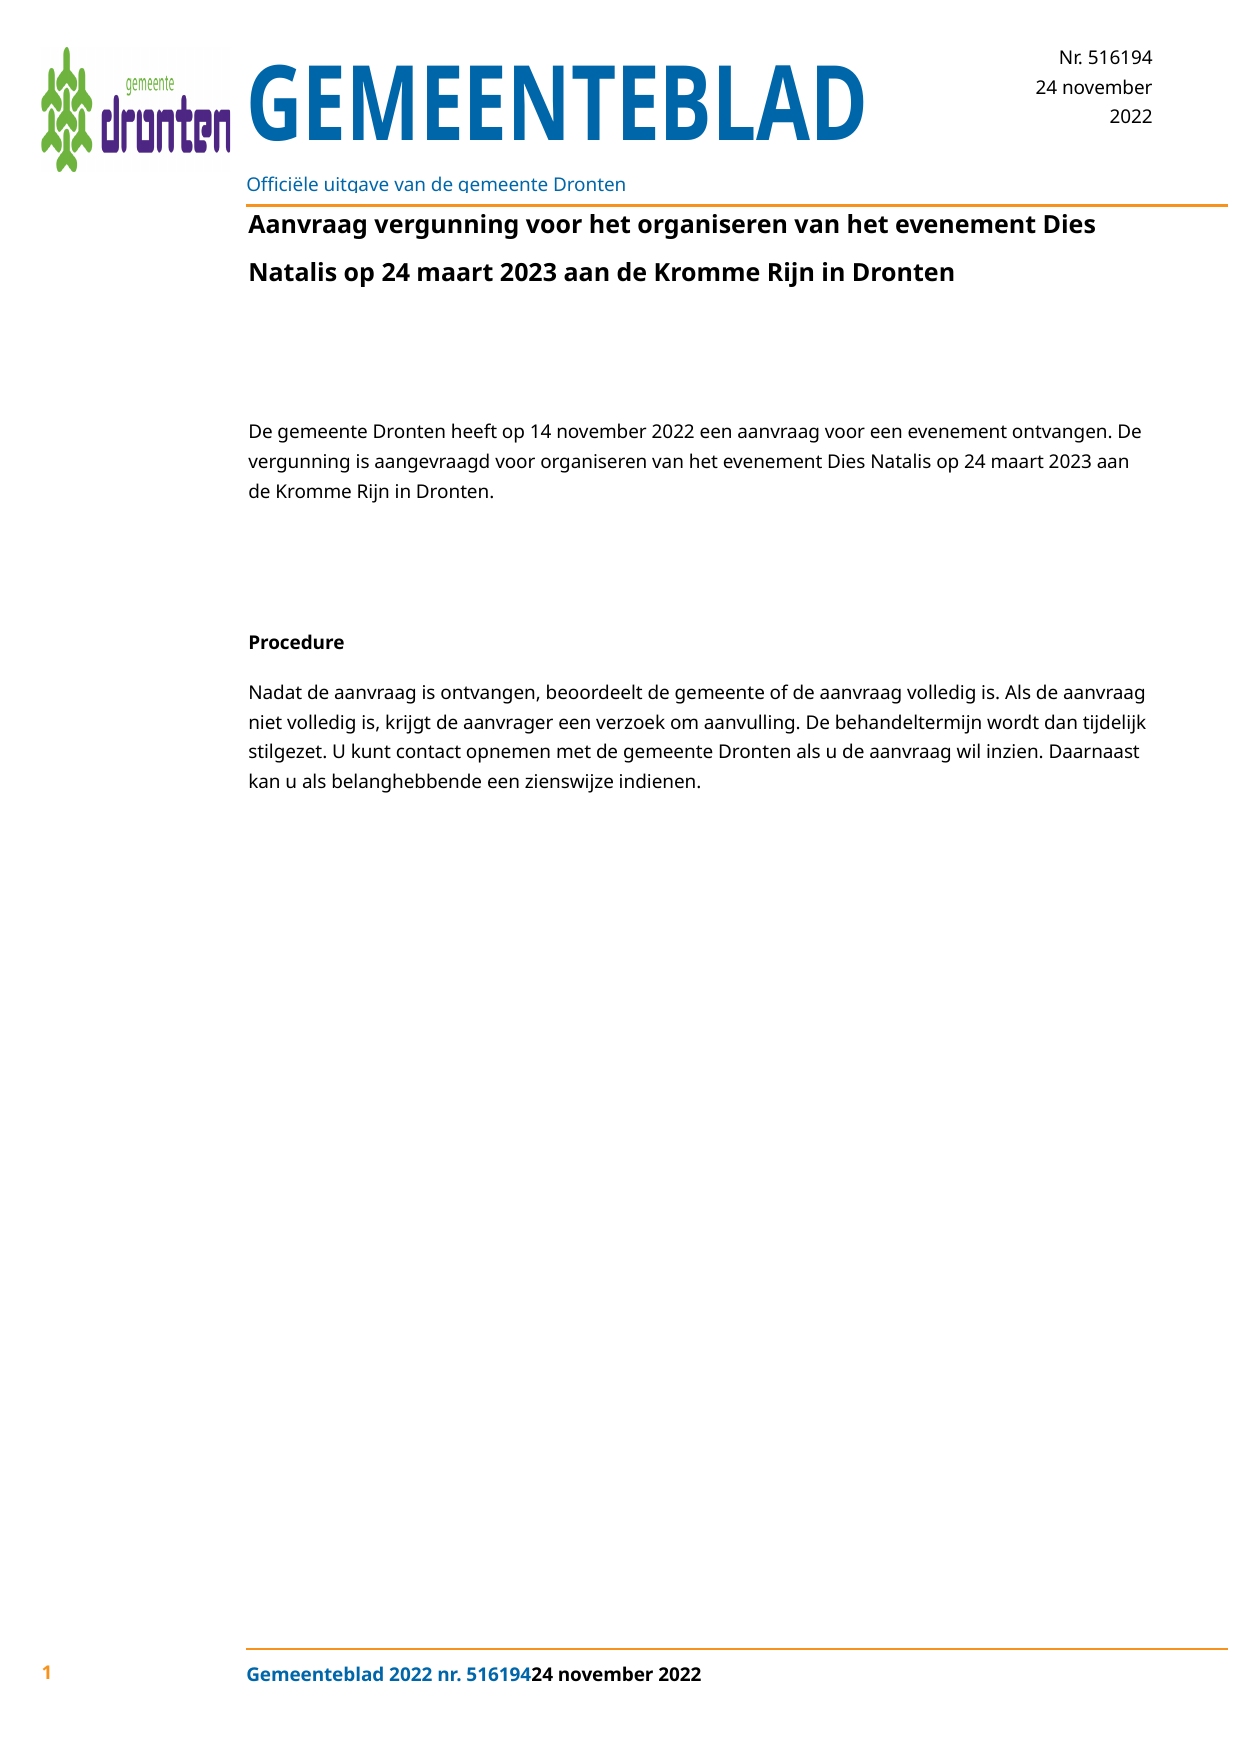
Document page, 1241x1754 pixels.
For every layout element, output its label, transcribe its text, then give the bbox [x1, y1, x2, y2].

picture [41, 47, 231, 172]
text Procedure [248, 629, 1152, 655]
text Aanvraag vergunning voor het organiseren van het evenement Dies Natalis op 24 maart 2023 aan de Kromme Rijn in Dronten [248, 207, 1152, 288]
text De gemeente Dronten heeft op 14 november 2022 een aanvraag voor een evenement ontvangen. De vergunning is aangevraagd voor organiseren van het evenement Dies Natalis op 24 maart 2023 aan de Kromme Rijn in Dronten. [248, 419, 1152, 504]
text Nadat de aanvraag is ontvangen, beoordeelt de gemeente of de aanvraag volledig is. Als de aanvraag niet volledig is, krijgt de aanvrager een verzoek om aanvulling. De behandeltermijn wordt dan tijdelijk stilgezet. U kunt contact opnemen met de gemeente Dronten als u de aanvraag wil inzien. Daarnaast kan u als belanghebbende een zienswijze indienen. [248, 679, 1152, 794]
